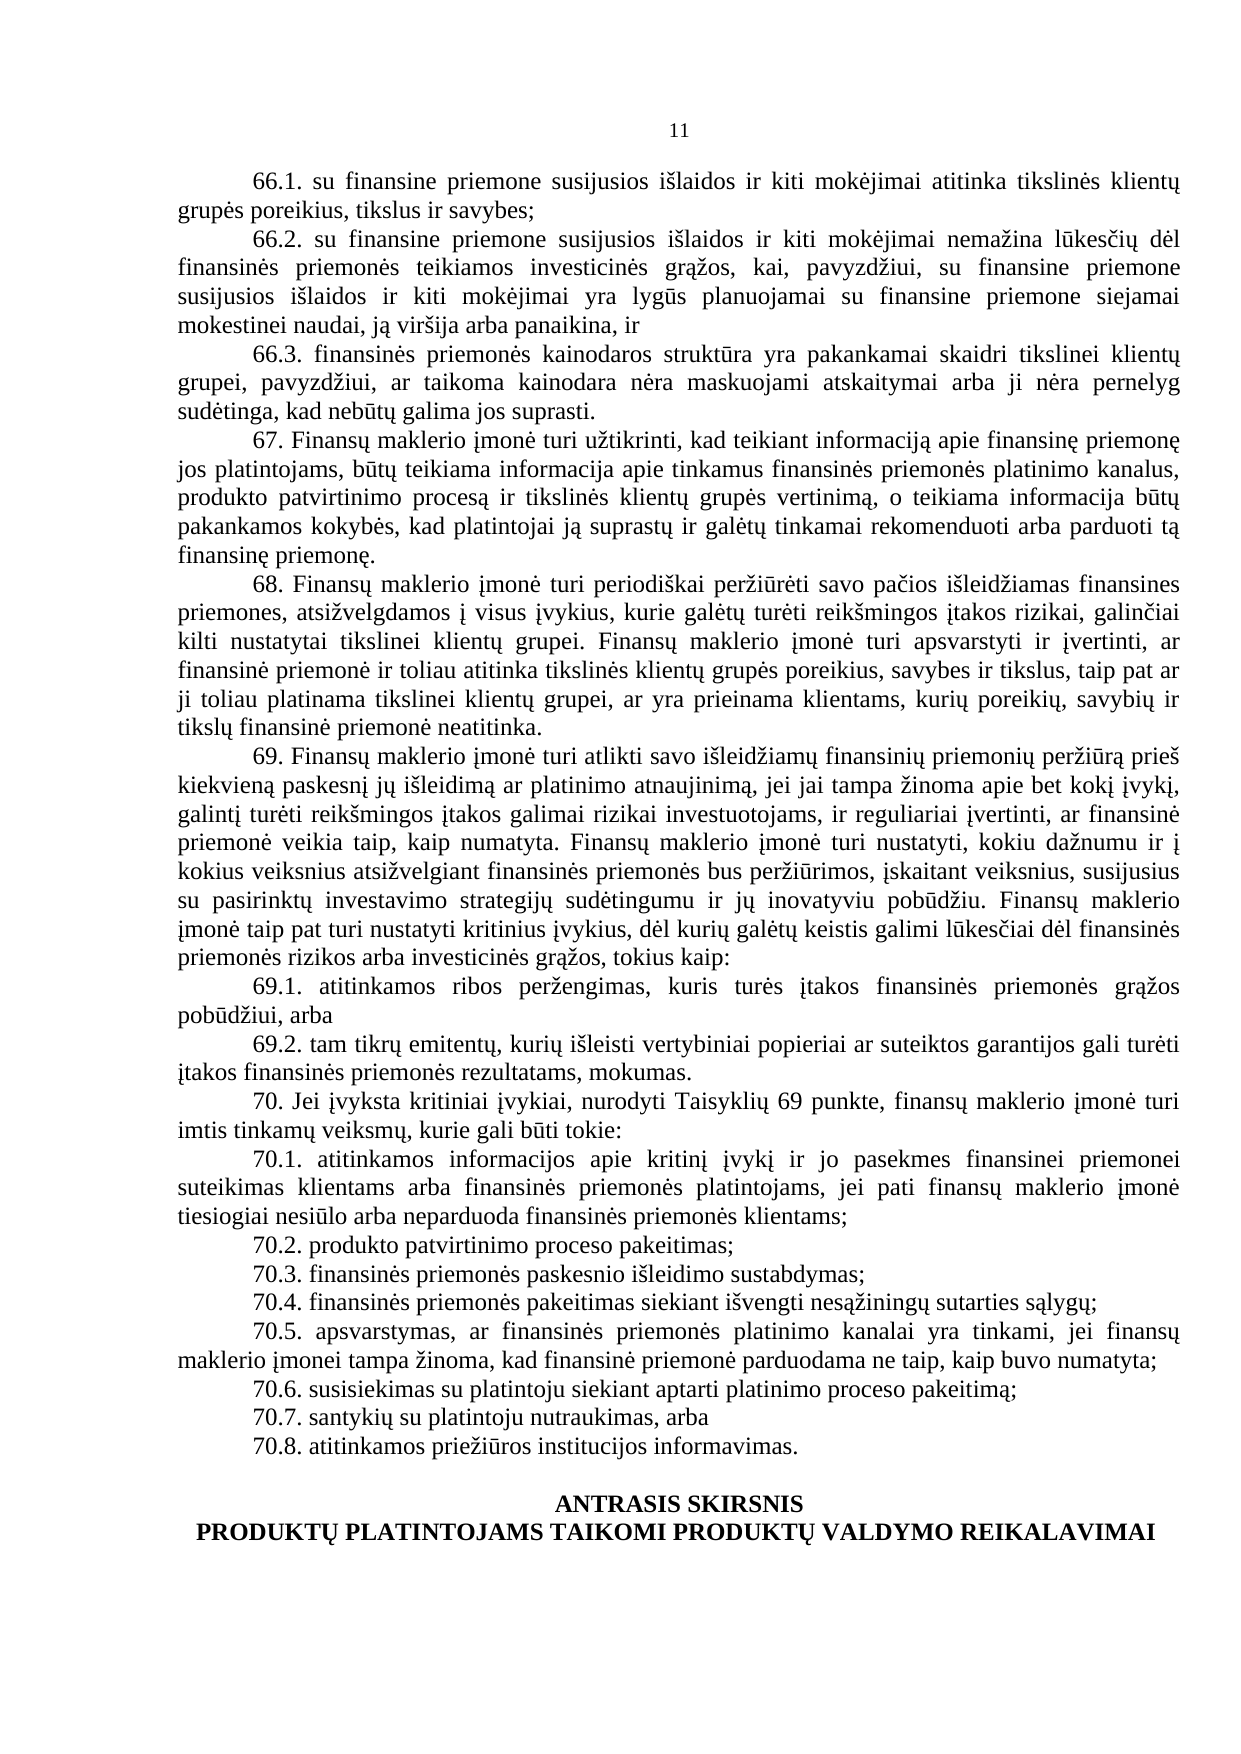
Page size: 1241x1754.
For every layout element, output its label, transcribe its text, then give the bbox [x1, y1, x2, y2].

text 70.6. susisiekimas su platintoju siekiant aptarti platinimo proceso pakeitimą; [177, 1374, 1181, 1402]
text 66.2. su finansine priemone susijusios išlaidos ir kiti mokėjimai nemažina lūkesčių dėl finansinės priemonės teikiamos investicinės grąžos, kai, pavyzdžiui, su finansine priemone susijusios išlaidos ir kiti mokėjimai yra lygūs planuojamai su finansine priemone siejamai mokestinei naudai, ją viršija arba panaikina, ir [177, 224, 1181, 339]
text 69.1. atitinkamos ribos peržengimas, kuris turės įtakos finansinės priemonės grąžos pobūdžiui, arba [177, 971, 1181, 1029]
text 67. Finansų maklerio įmonė turi užtikrinti, kad teikiant informaciją apie finansinę priemonę jos platintojams, būtų teikiama informacija apie tinkamus finansinės priemonės platinimo kanalus, produkto patvirtinimo procesą ir tikslinės klientų grupės vertinimą, o teikiama informacija būtų pakankamos kokybės, kad platintojai ją suprastų ir galėtų tinkamai rekomenduoti arba parduoti tą finansinę priemonę. [177, 425, 1181, 569]
text 66.3. finansinės priemonės kainodaros struktūra yra pakankamai skaidri tikslinei klientų grupei, pavyzdžiui, ar taikoma kainodara nėra maskuojami atskaitymai arba ji nėra pernelyg sudėtinga, kad nebūtų galima jos suprasti. [177, 339, 1181, 425]
text 66.1. su finansine priemone susijusios išlaidos ir kiti mokėjimai atitinka tikslinės klientų grupės poreikius, tikslus ir savybes; [177, 166, 1181, 224]
text 69.2. tam tikrų emitentų, kurių išleisti vertybiniai popieriai ar suteiktos garantijos gali turėti įtakos finansinės priemonės rezultatams, mokumas. [177, 1029, 1181, 1086]
text 69. Finansų maklerio įmonė turi atlikti savo išleidžiamų finansinių priemonių peržiūrą prieš kiekvieną paskesnį jų išleidimą ar platinimo atnaujinimą, jei jai tampa žinoma apie bet kokį įvykį, galintį turėti reikšmingos įtakos galimai rizikai investuotojams, ir reguliariai įvertinti, ar finansinė priemonė veikia taip, kaip numatyta. Finansų maklerio įmonė turi nustatyti, kokiu dažnumu ir į kokius veiksnius atsižvelgiant finansinės priemonės bus peržiūrimos, įskaitant veiksnius, susijusius su pasirinktų investavimo strategijų sudėtingumu ir jų inovatyviu pobūdžiu. Finansų maklerio įmonė taip pat turi nustatyti kritinius įvykius, dėl kurių galėtų keistis galimi lūkesčiai dėl finansinės priemonės rizikos arba investicinės grąžos, tokius kaip: [177, 741, 1181, 971]
text 70.3. finansinės priemonės paskesnio išleidimo sustabdymas; [177, 1259, 1181, 1287]
text 70.8. atitinkamos priežiūros institucijos informavimas. [177, 1431, 1181, 1460]
text 70.5. apsvarstymas, ar finansinės priemonės platinimo kanalai yra tinkami, jei finansų maklerio įmonei tampa žinoma, kad finansinė priemonė parduodama ne taip, kaip buvo numatyta; [177, 1316, 1181, 1374]
text PRODUKTŲ PLATINTOJAMS TAIKOMI PRODUKTŲ VALDYMO REIKALAVIMAI [177, 1517, 1181, 1546]
text ANTRASIS SKIRSNIS [177, 1489, 1181, 1517]
text 70.7. santykių su platintoju nutraukimas, arba [177, 1402, 1181, 1431]
text 70.1. atitinkamos informacijos apie kritinį įvykį ir jo pasekmes finansinei priemonei suteikimas klientams arba finansinės priemonės platintojams, jei pati finansų maklerio įmonė tiesiogiai nesiūlo arba neparduoda finansinės priemonės klientams; [177, 1144, 1181, 1230]
text 68. Finansų maklerio įmonė turi periodiškai peržiūrėti savo pačios išleidžiamas finansines priemones, atsižvelgdamos į visus įvykius, kurie galėtų turėti reikšmingos įtakos rizikai, galinčiai kilti nustatytai tikslinei klientų grupei. Finansų maklerio įmonė turi apsvarstyti ir įvertinti, ar finansinė priemonė ir toliau atitinka tikslinės klientų grupės poreikius, savybes ir tikslus, taip pat ar ji toliau platinama tikslinei klientų grupei, ar yra prieinama klientams, kurių poreikių, savybių ir tikslų finansinė priemonė neatitinka. [177, 569, 1181, 741]
text 70.2. produkto patvirtinimo proceso pakeitimas; [177, 1230, 1181, 1259]
text 70. Jei įvyksta kritiniai įvykiai, nurodyti Taisyklių 69 punkte, finansų maklerio įmonė turi imtis tinkamų veiksmų, kurie gali būti tokie: [177, 1086, 1181, 1144]
text 70.4. finansinės priemonės pakeitimas siekiant išvengti nesąžiningų sutarties sąlygų; [177, 1287, 1181, 1316]
